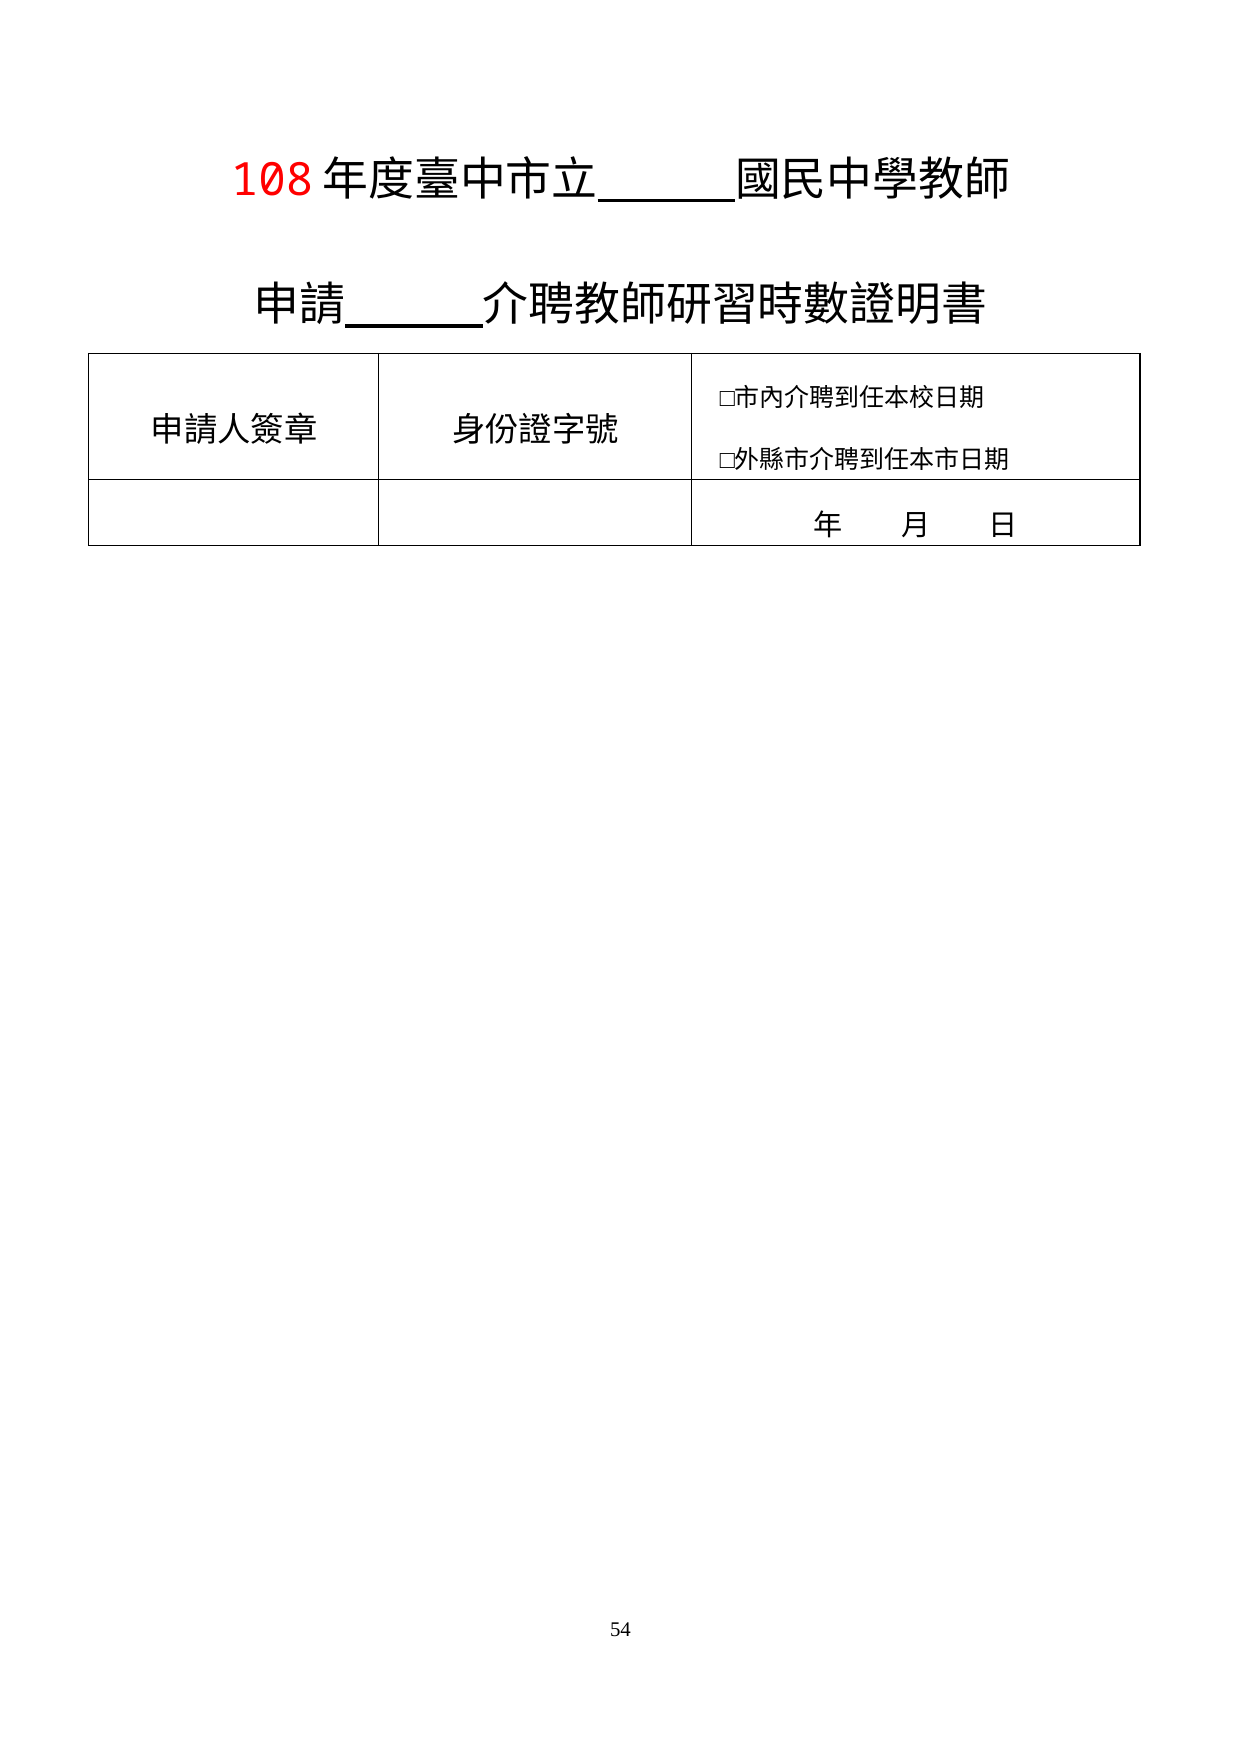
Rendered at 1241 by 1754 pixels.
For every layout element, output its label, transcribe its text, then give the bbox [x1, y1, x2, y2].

table_header 申請人簽章 [89, 354, 378, 479]
table_cell 年 月 日 [692, 480, 1139, 545]
table_header □市內介聘到任本校日期 □外縣市介聘到任本市日期 [692, 354, 1139, 479]
text 申請 介聘教師研習時數證明書 [89, 228, 1152, 353]
table_cell [379, 480, 691, 545]
table_cell [89, 480, 378, 545]
text 108年度臺中市立 國民中學教師 [89, 103, 1152, 228]
table_header 身份證字號 [379, 354, 691, 479]
